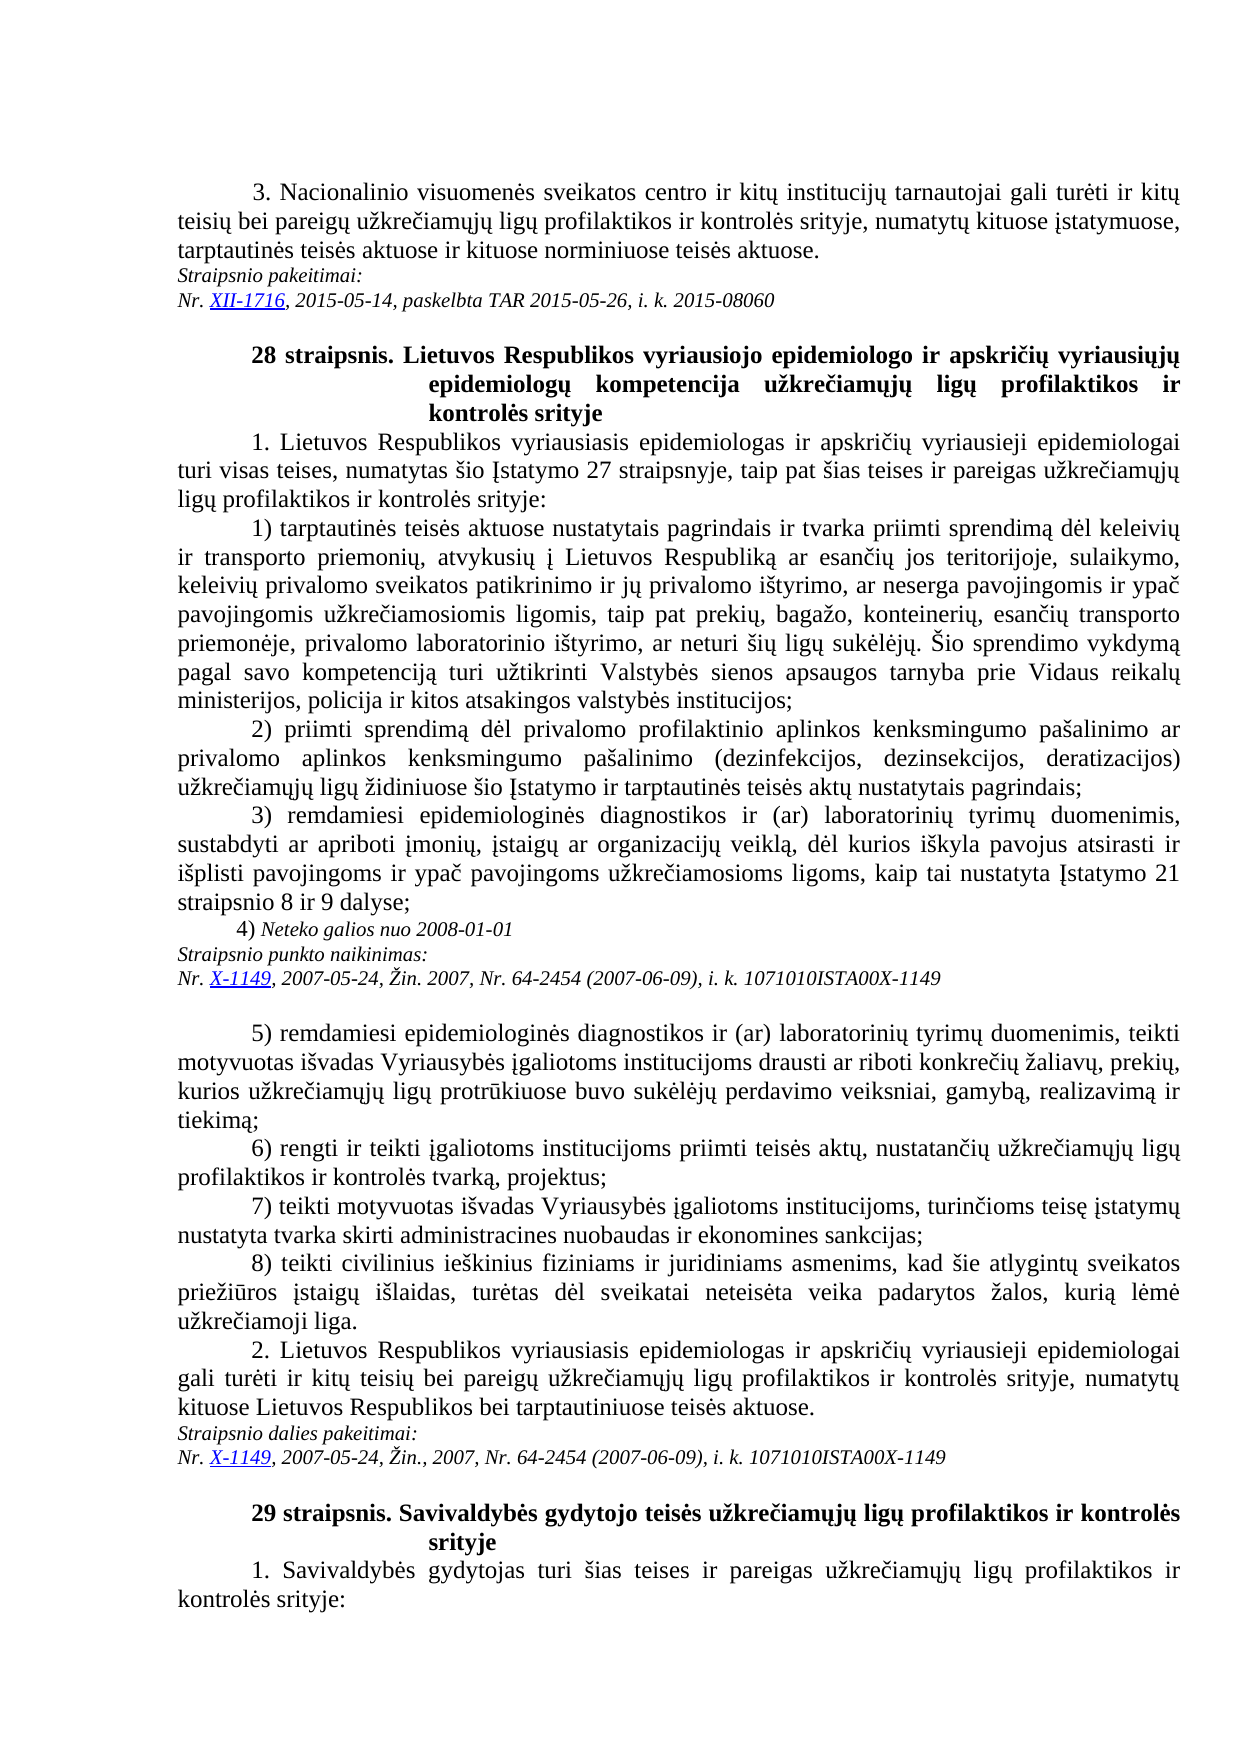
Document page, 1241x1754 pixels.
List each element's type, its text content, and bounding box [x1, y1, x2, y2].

text 1) tarptautinės teisės aktuose nustatytais pagrindais ir tvarka priimti sprendimą dėl keleivių ir transporto priemonių, atvykusių į Lietuvos Respubliką ar esančių jos teritorijoje, sulaikymo, keleivių privalomo sveikatos patikrinimo ir jų privalomo ištyrimo, ar neserga pavojingomis ir ypač pavojingomis užkrečiamosiomis ligomis, taip pat prekių, bagažo, konteinerių, esančių transporto priemonėje, privalomo laboratorinio ištyrimo, ar neturi šių ligų sukėlėjų. Šio sprendimo vykdymą pagal savo kompetenciją turi užtikrinti Valstybės sienos apsaugos tarnyba prie Vidaus reikalų ministerijos, policija ir kitos atsakingos valstybės institucijos; [177, 513, 1181, 714]
text Nr. X-1149, 2007-05-24, Žin. 2007, Nr. 64-2454 (2007-06-09), i. k. 1071010ISTA00X-1149 [177, 966, 1181, 990]
text Straipsnio dalies pakeitimai: [177, 1421, 1181, 1445]
text 1. Lietuvos Respublikos vyriausiasis epidemiologas ir apskričių vyriausieji epidemiologai turi visas teises, numatytas šio Įstatymo 27 straipsnyje, taip pat šias teises ir pareigas užkrečiamųjų ligų profilaktikos ir kontrolės srityje: [177, 427, 1181, 513]
text 28 straipsnis. Lietuvos Respublikos vyriausiojo epidemiologo ir apskričių vyriausiųjų epidemiologų kompetencija užkrečiamųjų ligų profilaktikos ir kontrolės srityje [251, 340, 1181, 427]
text Straipsnio pakeitimai: [177, 263, 1181, 287]
text Nr. XII-1716, 2015-05-14, paskelbta TAR 2015-05-26, i. k. 2015-08060 [177, 287, 1181, 312]
text 2) priimti sprendimą dėl privalomo profilaktinio aplinkos kenksmingumo pašalinimo ar privalomo aplinkos kenksmingumo pašalinimo (dezinfekcijos, dezinsekcijos, deratizacijos) užkrečiamųjų ligų židiniuose šio Įstatymo ir tarptautinės teisės aktų nustatytais pagrindais; [177, 714, 1181, 800]
text 4) Neteko galios nuo 2008-01-01 [177, 915, 1181, 942]
text Nr. X-1149, 2007-05-24, Žin., 2007, Nr. 64-2454 (2007-06-09), i. k. 1071010ISTA00X-1149 [177, 1445, 1181, 1469]
text 5) remdamiesi epidemiologinės diagnostikos ir (ar) laboratorinių tyrimų duomenimis, teikti motyvuotas išvadas Vyriausybės įgaliotoms institucijoms drausti ar riboti konkrečių žaliavų, prekių, kurios užkrečiamųjų ligų protrūkiuose buvo sukėlėjų perdavimo veiksniai, gamybą, realizavimą ir tiekimą; [177, 1018, 1181, 1133]
text 1. Savivaldybės gydytojas turi šias teises ir pareigas užkrečiamųjų ligų profilaktikos ir kontrolės srityje: [177, 1555, 1181, 1613]
text 3) remdamiesi epidemiologinės diagnostikos ir (ar) laboratorinių tyrimų duomenimis, sustabdyti ar apriboti įmonių, įstaigų ar organizacijų veiklą, dėl kurios iškyla pavojus atsirasti ir išplisti pavojingoms ir ypač pavojingoms užkrečiamosioms ligoms, kaip tai nustatyta Įstatymo 21 straipsnio 8 ir 9 dalyse; [177, 800, 1181, 915]
text Straipsnio punkto naikinimas: [177, 942, 1181, 966]
text 8) teikti civilinius ieškinius fiziniams ir juridiniams asmenims, kad šie atlygintų sveikatos priežiūros įstaigų išlaidas, turėtas dėl sveikatai neteisėta veika padarytos žalos, kurią lėmė užkrečiamoji liga. [177, 1248, 1181, 1335]
text 2. Lietuvos Respublikos vyriausiasis epidemiologas ir apskričių vyriausieji epidemiologai gali turėti ir kitų teisių bei pareigų užkrečiamųjų ligų profilaktikos ir kontrolės srityje, numatytų kituose Lietuvos Respublikos bei tarptautiniuose teisės aktuose. [177, 1335, 1181, 1421]
text 6) rengti ir teikti įgaliotoms institucijoms priimti teisės aktų, nustatančių užkrečiamųjų ligų profilaktikos ir kontrolės tvarką, projektus; [177, 1133, 1181, 1191]
text 7) teikti motyvuotas išvadas Vyriausybės įgaliotoms institucijoms, turinčioms teisę įstatymų nustatyta tvarka skirti administracines nuobaudas ir ekonomines sankcijas; [177, 1191, 1181, 1248]
text 3. Nacionalinio visuomenės sveikatos centro ir kitų institucijų tarnautojai gali turėti ir kitų teisių bei pareigų užkrečiamųjų ligų profilaktikos ir kontrolės srityje, numatytų kituose įstatymuose, tarptautinės teisės aktuose ir kituose norminiuose teisės aktuose. [177, 177, 1181, 263]
text 29 straipsnis. Savivaldybės gydytojo teisės užkrečiamųjų ligų profilaktikos ir kontrolės srityje [251, 1498, 1181, 1555]
